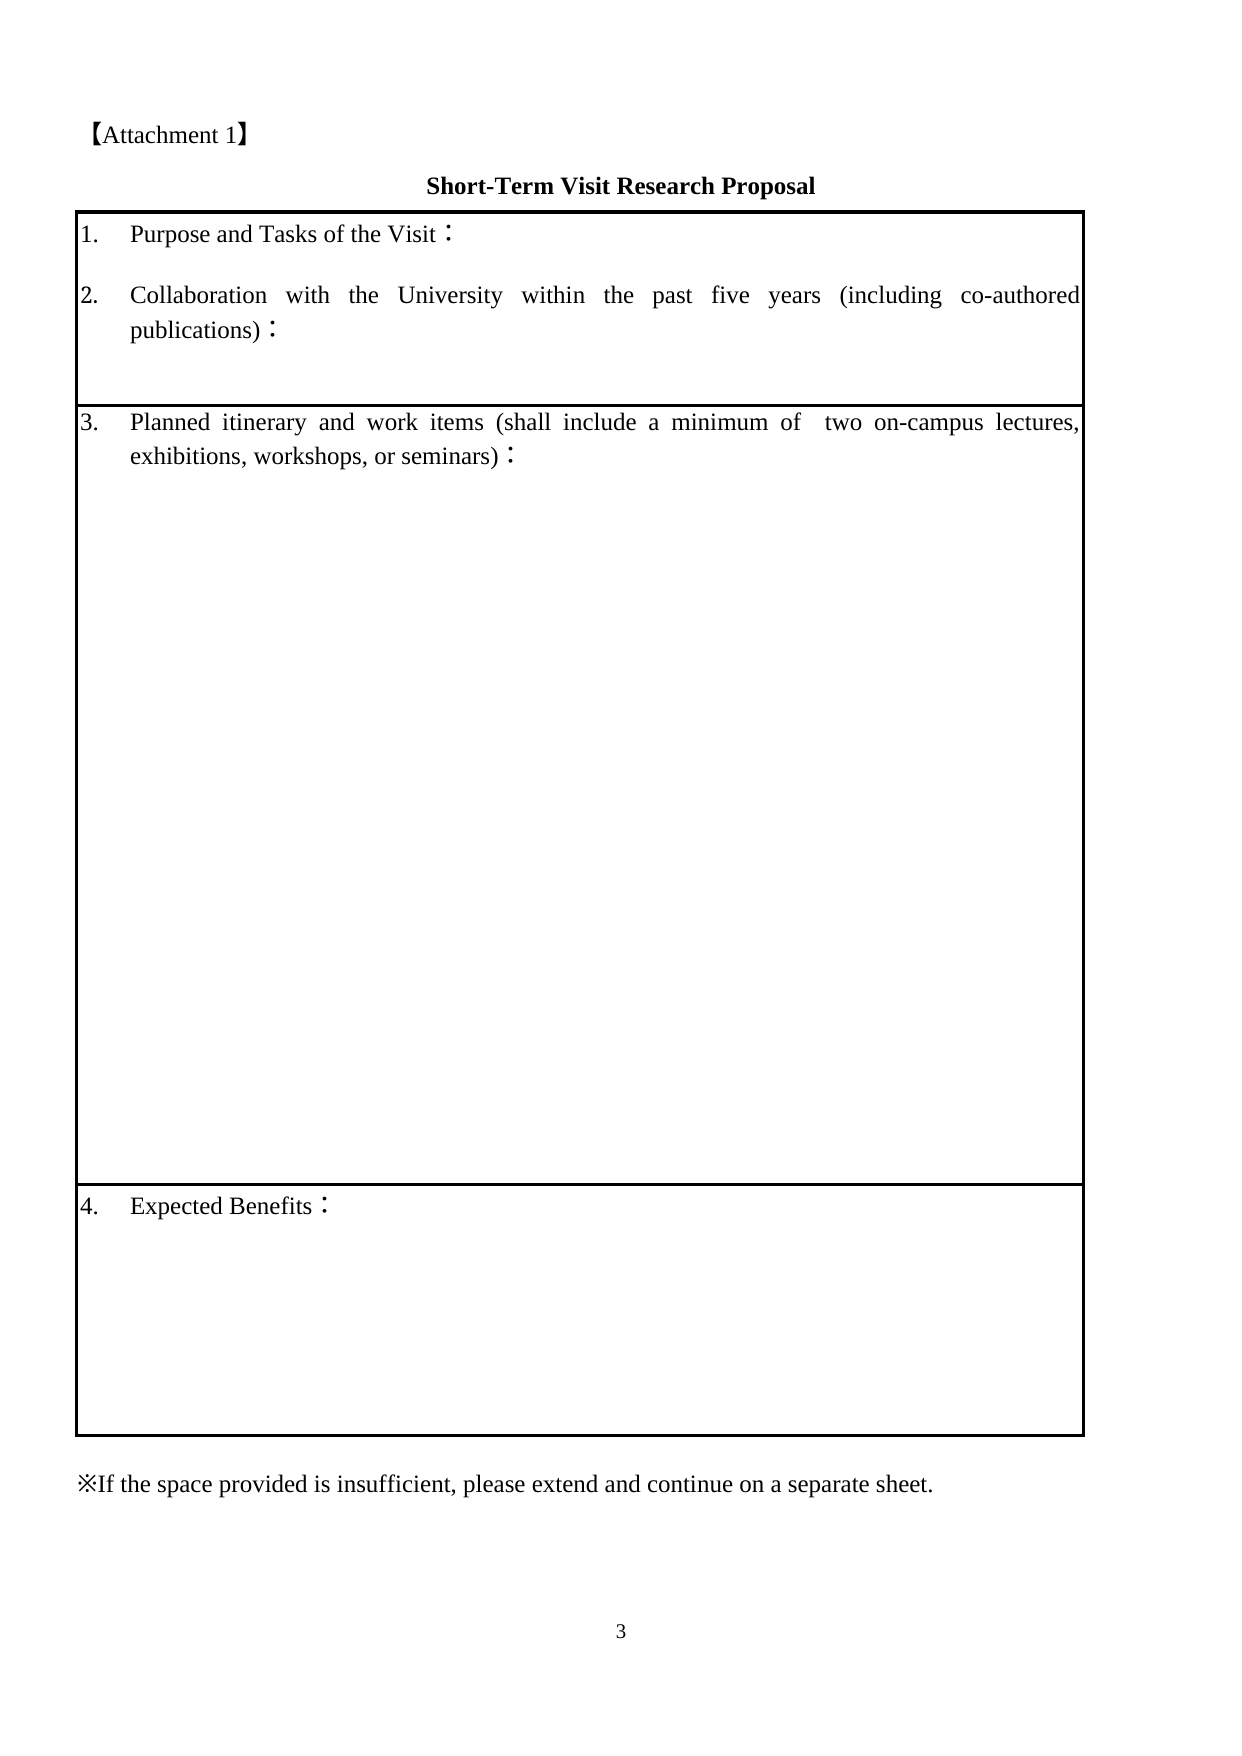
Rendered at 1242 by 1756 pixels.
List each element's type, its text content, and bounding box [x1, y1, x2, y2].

table_cell Planned itinerary and work items (shall include a minimum of two on-campus lectures, exhibitions, workshops, or seminars)： [78, 407, 1082, 1183]
table_cell Expected Benefits： [78, 1186, 1082, 1433]
table_header Purpose and Tasks of the Visit： Collaboration with the University within the past five years (including co-authored publications)： [78, 214, 1082, 403]
text ※If the space provided is insufficient, please extend and continue on a separate sheet. [77, 1469, 1159, 1498]
text Short-Term Visit Research Proposal [77, 171, 1165, 200]
text 【Attachment 1】 [77, 114, 1165, 150]
